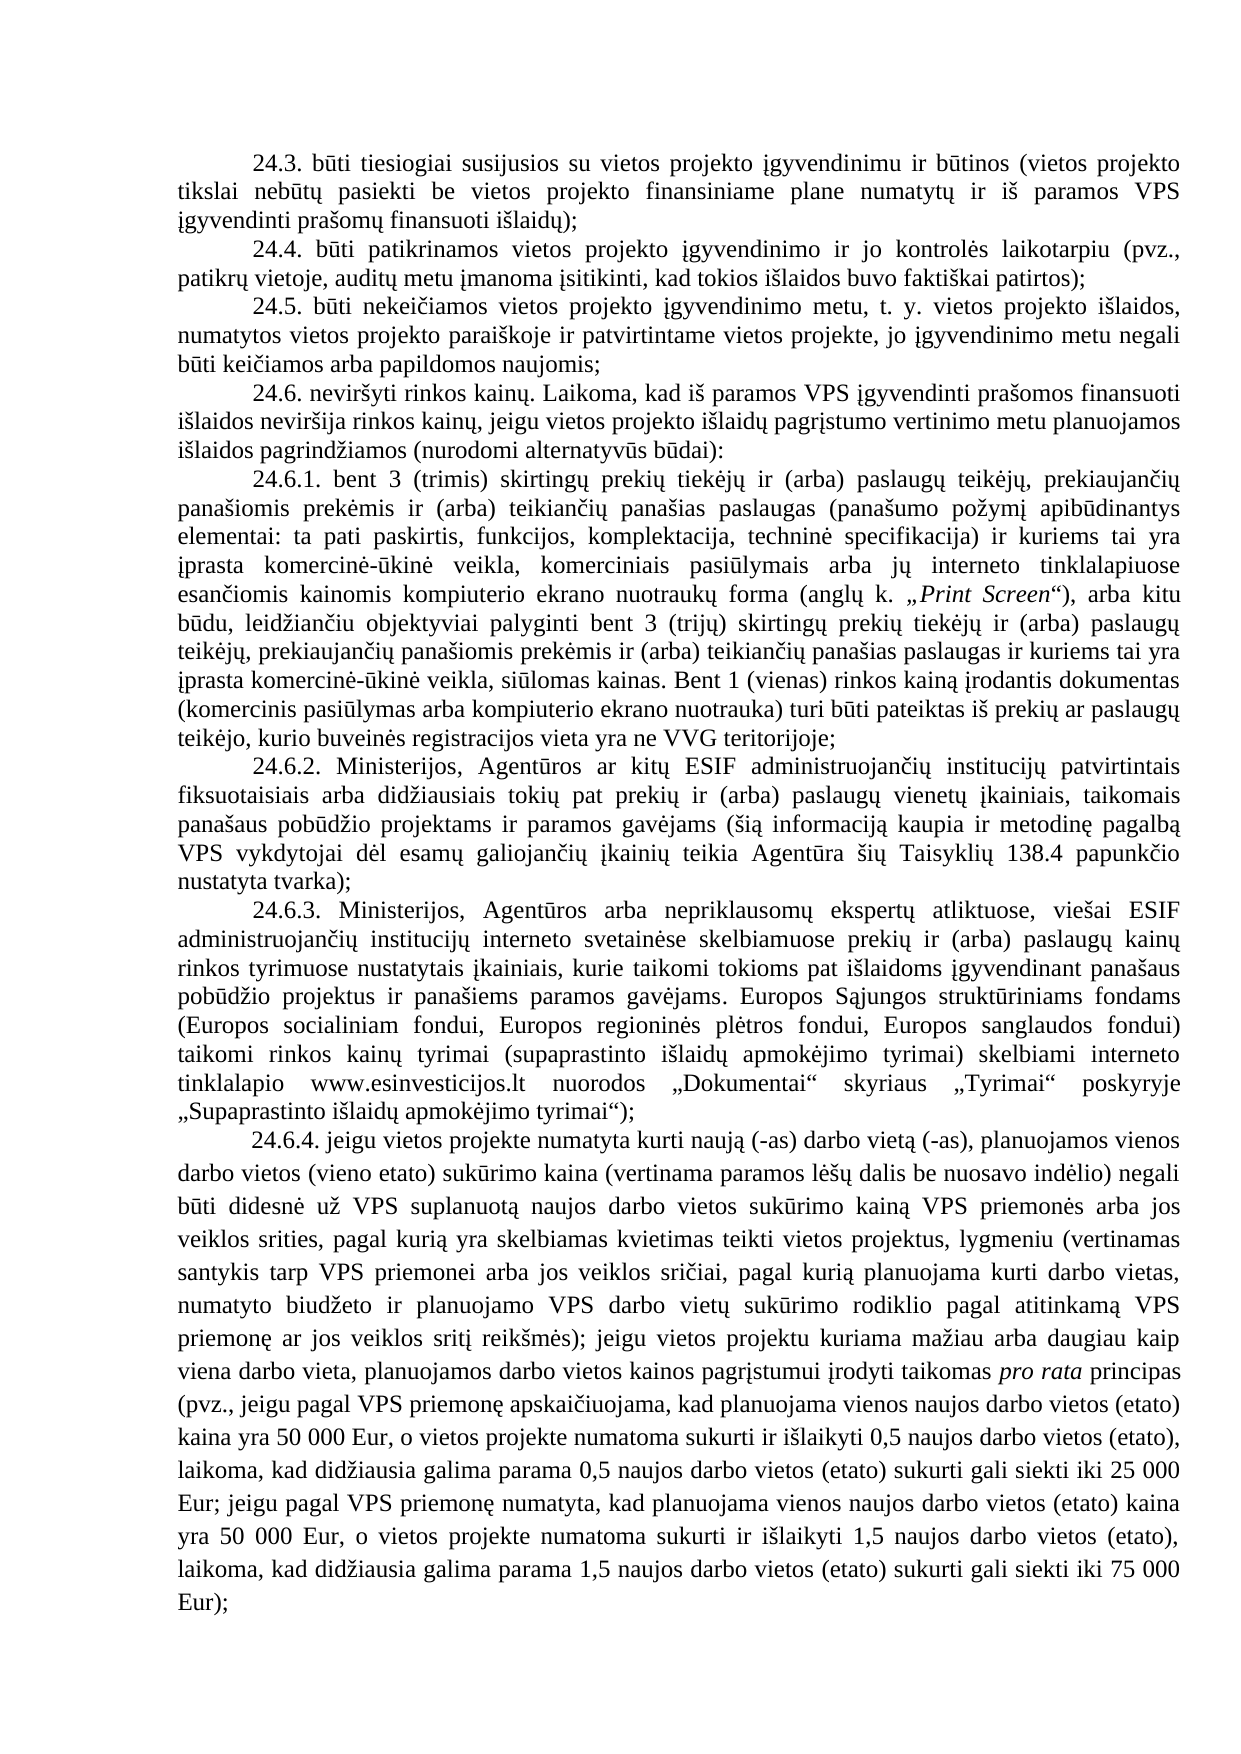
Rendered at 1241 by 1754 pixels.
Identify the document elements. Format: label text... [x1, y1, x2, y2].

text 24.6. neviršyti rinkos kainų. Laikoma, kad iš paramos VPS įgyvendinti prašomos finansuoti išlaidos neviršija rinkos kainų, jeigu vietos projekto išlaidų pagrįstumo vertinimo metu planuojamos išlaidos pagrindžiamos (nurodomi alternatyvūs būdai): [177, 378, 1181, 464]
text 24.3. būti tiesiogiai susijusios su vietos projekto įgyvendinimu ir būtinos (vietos projekto tikslai nebūtų pasiekti be vietos projekto finansiniame plane numatytų ir iš paramos VPS įgyvendinti prašomų finansuoti išlaidų); [177, 148, 1181, 234]
text 24.4. būti patikrinamos vietos projekto įgyvendinimo ir jo kontrolės laikotarpiu (pvz., patikrų vietoje, auditų metu įmanoma įsitikinti, kad tokios išlaidos buvo faktiškai patirtos); [177, 234, 1181, 291]
text 24.6.4. jeigu vietos projekte numatyta kurti naują (-as) darbo vietą (-as), planuojamos vienos darbo vietos (vieno etato) sukūrimo kaina (vertinama paramos lėšų dalis be nuosavo indėlio) negali būti didesnė už VPS suplanuotą naujos darbo vietos sukūrimo kainą VPS priemonės arba jos veiklos srities, pagal kurią yra skelbiamas kvietimas teikti vietos projektus, lygmeniu (vertinamas santykis tarp VPS priemonei arba jos veiklos sričiai, pagal kurią planuojama kurti darbo vietas, numatyto biudžeto ir planuojamo VPS darbo vietų sukūrimo rodiklio pagal atitinkamą VPS priemonę ar jos veiklos sritį reikšmės); jeigu vietos projektu kuriama mažiau arba daugiau kaip viena darbo vieta, planuojamos darbo vietos kainos pagrįstumui įrodyti taikomas pro rata principas (pvz., jeigu pagal VPS priemonę apskaičiuojama, kad planuojama vienos naujos darbo vietos (etato) kaina yra 50 000 Eur, o vietos projekte numatoma sukurti ir išlaikyti 0,5 naujos darbo vietos (etato), laikoma, kad didžiausia galima parama 0,5 naujos darbo vietos (etato) sukurti gali siekti iki 25 000 Eur; jeigu pagal VPS priemonę numatyta, kad planuojama vienos naujos darbo vietos (etato) kaina yra 50 000 Eur, o vietos projekte numatoma sukurti ir išlaikyti 1,5 naujos darbo vietos (etato), laikoma, kad didžiausia galima parama 1,5 naujos darbo vietos (etato) sukurti gali siekti iki 75 000 Eur); [177, 1125, 1181, 1616]
text 24.5. būti nekeičiamos vietos projekto įgyvendinimo metu, t. y. vietos projekto išlaidos, numatytos vietos projekto paraiškoje ir patvirtintame vietos projekte, jo įgyvendinimo metu negali būti keičiamos arba papildomos naujomis; [177, 291, 1181, 378]
text 24.6.1. bent 3 (trimis) skirtingų prekių tiekėjų ir (arba) paslaugų teikėjų, prekiaujančių panašiomis prekėmis ir (arba) teikiančių panašias paslaugas (panašumo požymį apibūdinantys elementai: ta pati paskirtis, funkcijos, komplektacija, techninė specifikacija) ir kuriems tai yra įprasta komercinė-ūkinė veikla, komerciniais pasiūlymais arba jų interneto tinklalapiuose esančiomis kainomis kompiuterio ekrano nuotraukų forma (anglų k. „Print Screen“), arba kitu būdu, leidžiančiu objektyviai palyginti bent 3 (trijų) skirtingų prekių tiekėjų ir (arba) paslaugų teikėjų, prekiaujančių panašiomis prekėmis ir (arba) teikiančių panašias paslaugas ir kuriems tai yra įprasta komercinė-ūkinė veikla, siūlomas kainas. Bent 1 (vienas) rinkos kainą įrodantis dokumentas (komercinis pasiūlymas arba kompiuterio ekrano nuotrauka) turi būti pateiktas iš prekių ar paslaugų teikėjo, kurio buveinės registracijos vieta yra ne VVG teritorijoje; [177, 464, 1181, 751]
text 24.6.2. Ministerijos, Agentūros ar kitų ESIF administruojančių institucijų patvirtintais fiksuotaisiais arba didžiausiais tokių pat prekių ir (arba) paslaugų vienetų įkainiais, taikomais panašaus pobūdžio projektams ir paramos gavėjams (šią informaciją kaupia ir metodinę pagalbą VPS vykdytojai dėl esamų galiojančių įkainių teikia Agentūra šių Taisyklių 138.4 papunkčio nustatyta tvarka); [177, 751, 1181, 895]
text 24.6.3. Ministerijos, Agentūros arba nepriklausomų ekspertų atliktuose, viešai ESIF administruojančių institucijų interneto svetainėse skelbiamuose prekių ir (arba) paslaugų kainų rinkos tyrimuose nustatytais įkainiais, kurie taikomi tokioms pat išlaidoms įgyvendinant panašaus pobūdžio projektus ir panašiems paramos gavėjams. Europos Sąjungos struktūriniams fondams (Europos socialiniam fondui, Europos regioninės plėtros fondui, Europos sanglaudos fondui) taikomi rinkos kainų tyrimai (supaprastinto išlaidų apmokėjimo tyrimai) skelbiami interneto tinklalapio www.esinvesticijos.lt nuorodos „Dokumentai“ skyriaus „Tyrimai“ poskyryje „Supaprastinto išlaidų apmokėjimo tyrimai“); [177, 895, 1181, 1125]
